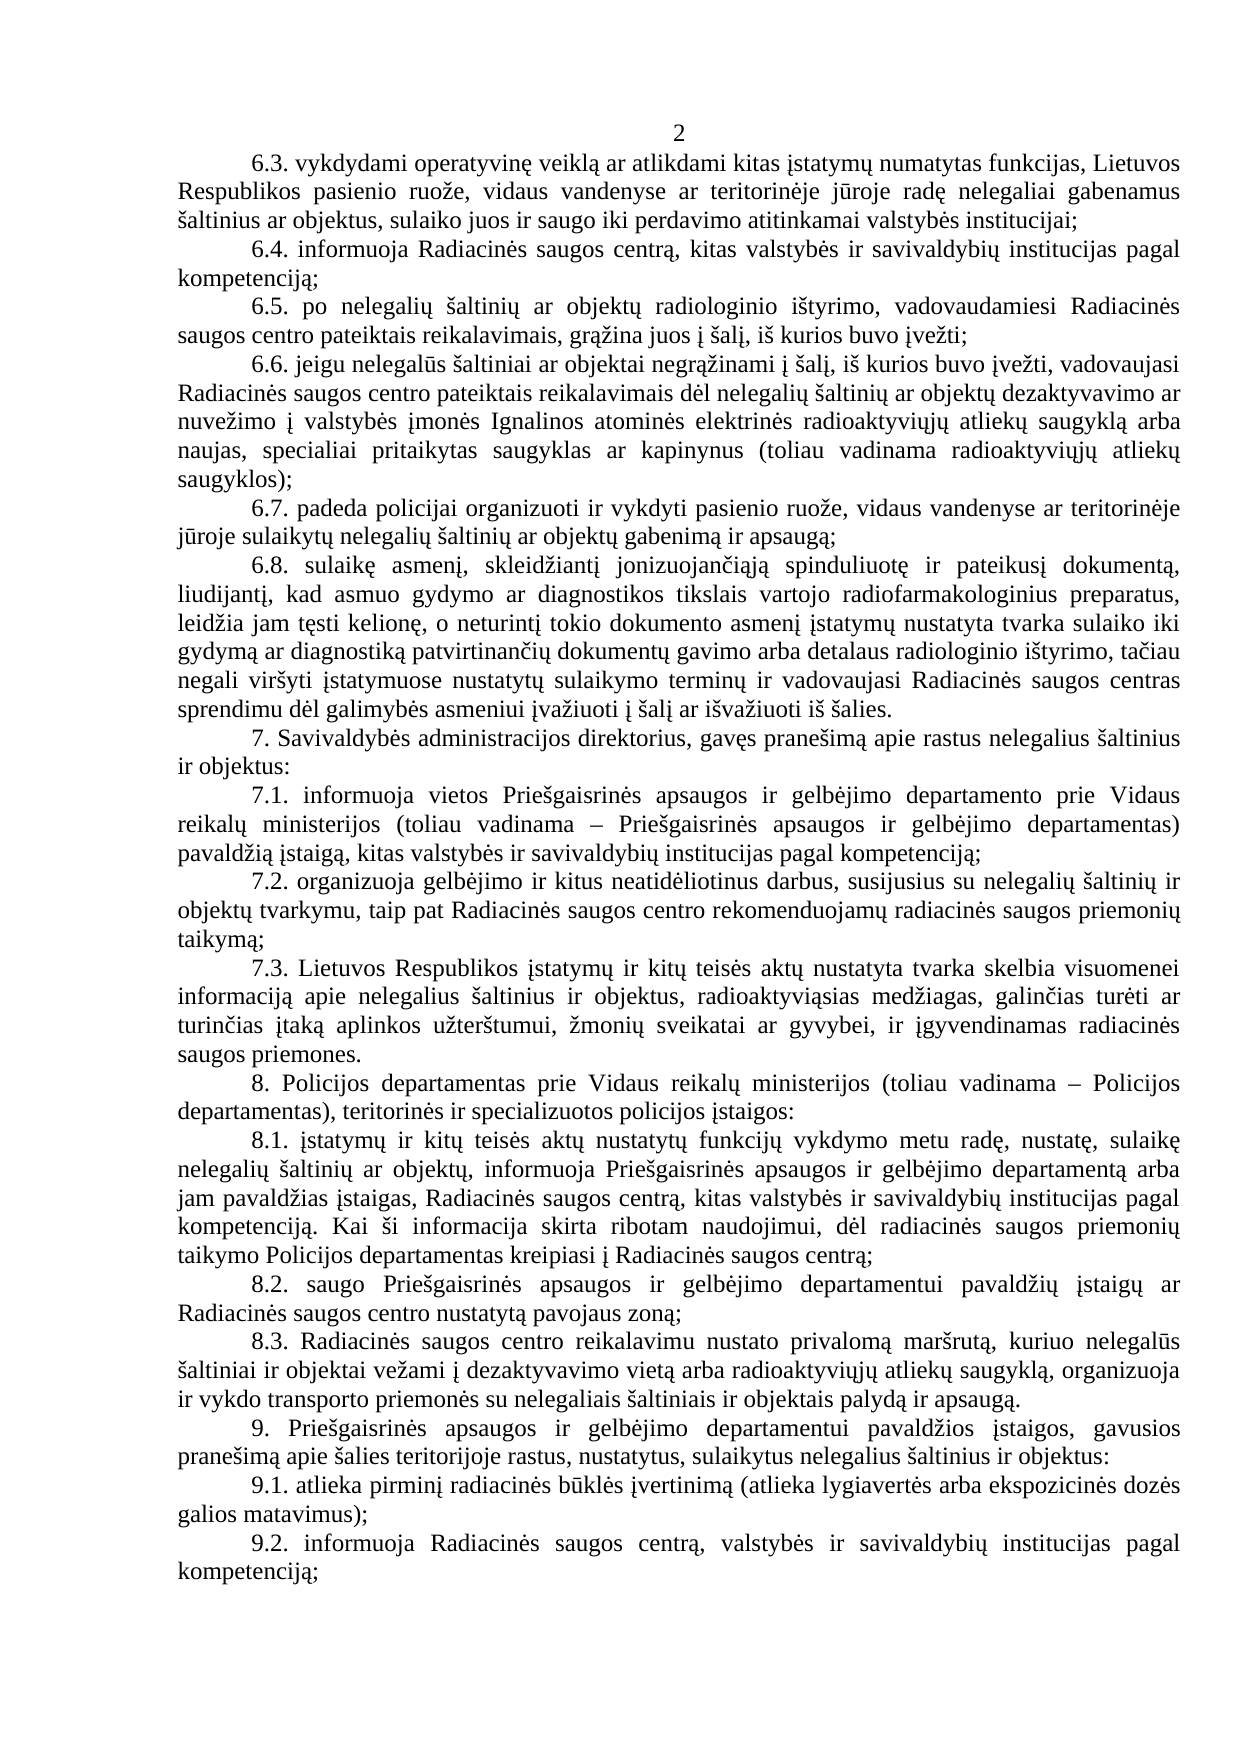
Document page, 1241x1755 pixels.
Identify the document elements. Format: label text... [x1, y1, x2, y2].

text 6.6. jeigu nelegalūs šaltiniai ar objektai negrąžinami į šalį, iš kurios buvo įvežti, vadovaujasi Radiacinės saugos centro pateiktais reikalavimais dėl nelegalių šaltinių ar objektų dezaktyvavimo ar nuvežimo į valstybės įmonės Ignalinos atominės elektrinės radioaktyviųjų atliekų saugyklą arba naujas, specialiai pritaikytas saugyklas ar kapinynus (toliau vadinama radioaktyviųjų atliekų saugyklos); [177, 349, 1181, 493]
text 7.1. informuoja vietos Priešgaisrinės apsaugos ir gelbėjimo departamento prie Vidaus reikalų ministerijos (toliau vadinama – Priešgaisrinės apsaugos ir gelbėjimo departamentas) pavaldžią įstaigą, kitas valstybės ir savivaldybių institucijas pagal kompetenciją; [177, 780, 1181, 866]
text 9.1. atlieka pirminį radiacinės būklės įvertinimą (atlieka lygiavertės arba ekspozicinės dozės galios matavimus); [177, 1470, 1181, 1528]
text 7. Savivaldybės administracijos direktorius, gavęs pranešimą apie rastus nelegalius šaltinius ir objektus: [177, 723, 1181, 780]
text 9. Priešgaisrinės apsaugos ir gelbėjimo departamentui pavaldžios įstaigos, gavusios pranešimą apie šalies teritorijoje rastus, nustatytus, sulaikytus nelegalius šaltinius ir objektus: [177, 1413, 1181, 1470]
text 8.1. įstatymų ir kitų teisės aktų nustatytų funkcijų vykdymo metu radę, nustatę, sulaikę nelegalių šaltinių ar objektų, informuoja Priešgaisrinės apsaugos ir gelbėjimo departamentą arba jam pavaldžias įstaigas, Radiacinės saugos centrą, kitas valstybės ir savivaldybių institucijas pagal kompetenciją. Kai ši informacija skirta ribotam naudojimui, dėl radiacinės saugos priemonių taikymo Policijos departamentas kreipiasi į Radiacinės saugos centrą; [177, 1125, 1181, 1269]
text 9.2. informuoja Radiacinės saugos centrą, valstybės ir savivaldybių institucijas pagal kompetenciją; [177, 1528, 1181, 1585]
text 6.5. po nelegalių šaltinių ar objektų radiologinio ištyrimo, vadovaudamiesi Radiacinės saugos centro pateiktais reikalavimais, grąžina juos į šalį, iš kurios buvo įvežti; [177, 291, 1181, 349]
text 7.2. organizuoja gelbėjimo ir kitus neatidėliotinus darbus, susijusius su nelegalių šaltinių ir objektų tvarkymu, taip pat Radiacinės saugos centro rekomenduojamų radiacinės saugos priemonių taikymą; [177, 866, 1181, 953]
text 6.8. sulaikę asmenį, skleidžiantį jonizuojančiąją spinduliuotę ir pateikusį dokumentą, liudijantį, kad asmuo gydymo ar diagnostikos tikslais vartojo radiofarmakologinius preparatus, leidžia jam tęsti kelionę, o neturintį tokio dokumento asmenį įstatymų nustatyta tvarka sulaiko iki gydymą ar diagnostiką patvirtinančių dokumentų gavimo arba detalaus radiologinio ištyrimo, tačiau negali viršyti įstatymuose nustatytų sulaikymo terminų ir vadovaujasi Radiacinės saugos centras sprendimu dėl galimybės asmeniui įvažiuoti į šalį ar išvažiuoti iš šalies. [177, 550, 1181, 723]
text 8. Policijos departamentas prie Vidaus reikalų ministerijos (toliau vadinama – Policijos departamentas), teritorinės ir specializuotos policijos įstaigos: [177, 1068, 1181, 1125]
text 6.4. informuoja Radiacinės saugos centrą, kitas valstybės ir savivaldybių institucijas pagal kompetenciją; [177, 234, 1181, 291]
text 8.2. saugo Priešgaisrinės apsaugos ir gelbėjimo departamentui pavaldžių įstaigų ar Radiacinės saugos centro nustatytą pavojaus zoną; [177, 1269, 1181, 1326]
text 6.7. padeda policijai organizuoti ir vykdyti pasienio ruože, vidaus vandenyse ar teritorinėje jūroje sulaikytų nelegalių šaltinių ar objektų gabenimą ir apsaugą; [177, 493, 1181, 550]
text 7.3. Lietuvos Respublikos įstatymų ir kitų teisės aktų nustatyta tvarka skelbia visuomenei informaciją apie nelegalius šaltinius ir objektus, radioaktyviąsias medžiagas, galinčias turėti ar turinčias įtaką aplinkos užterštumui, žmonių sveikatai ar gyvybei, ir įgyvendinamas radiacinės saugos priemones. [177, 953, 1181, 1068]
text 8.3. Radiacinės saugos centro reikalavimu nustato privalomą maršrutą, kuriuo nelegalūs šaltiniai ir objektai vežami į dezaktyvavimo vietą arba radioaktyviųjų atliekų saugyklą, organizuoja ir vykdo transporto priemonės su nelegaliais šaltiniais ir objektais palydą ir apsaugą. [177, 1326, 1181, 1413]
text 6.3. vykdydami operatyvinę veiklą ar atlikdami kitas įstatymų numatytas funkcijas, Lietuvos Respublikos pasienio ruože, vidaus vandenyse ar teritorinėje jūroje radę nelegaliai gabenamus šaltinius ar objektus, sulaiko juos ir saugo iki perdavimo atitinkamai valstybės institucijai; [177, 148, 1181, 234]
